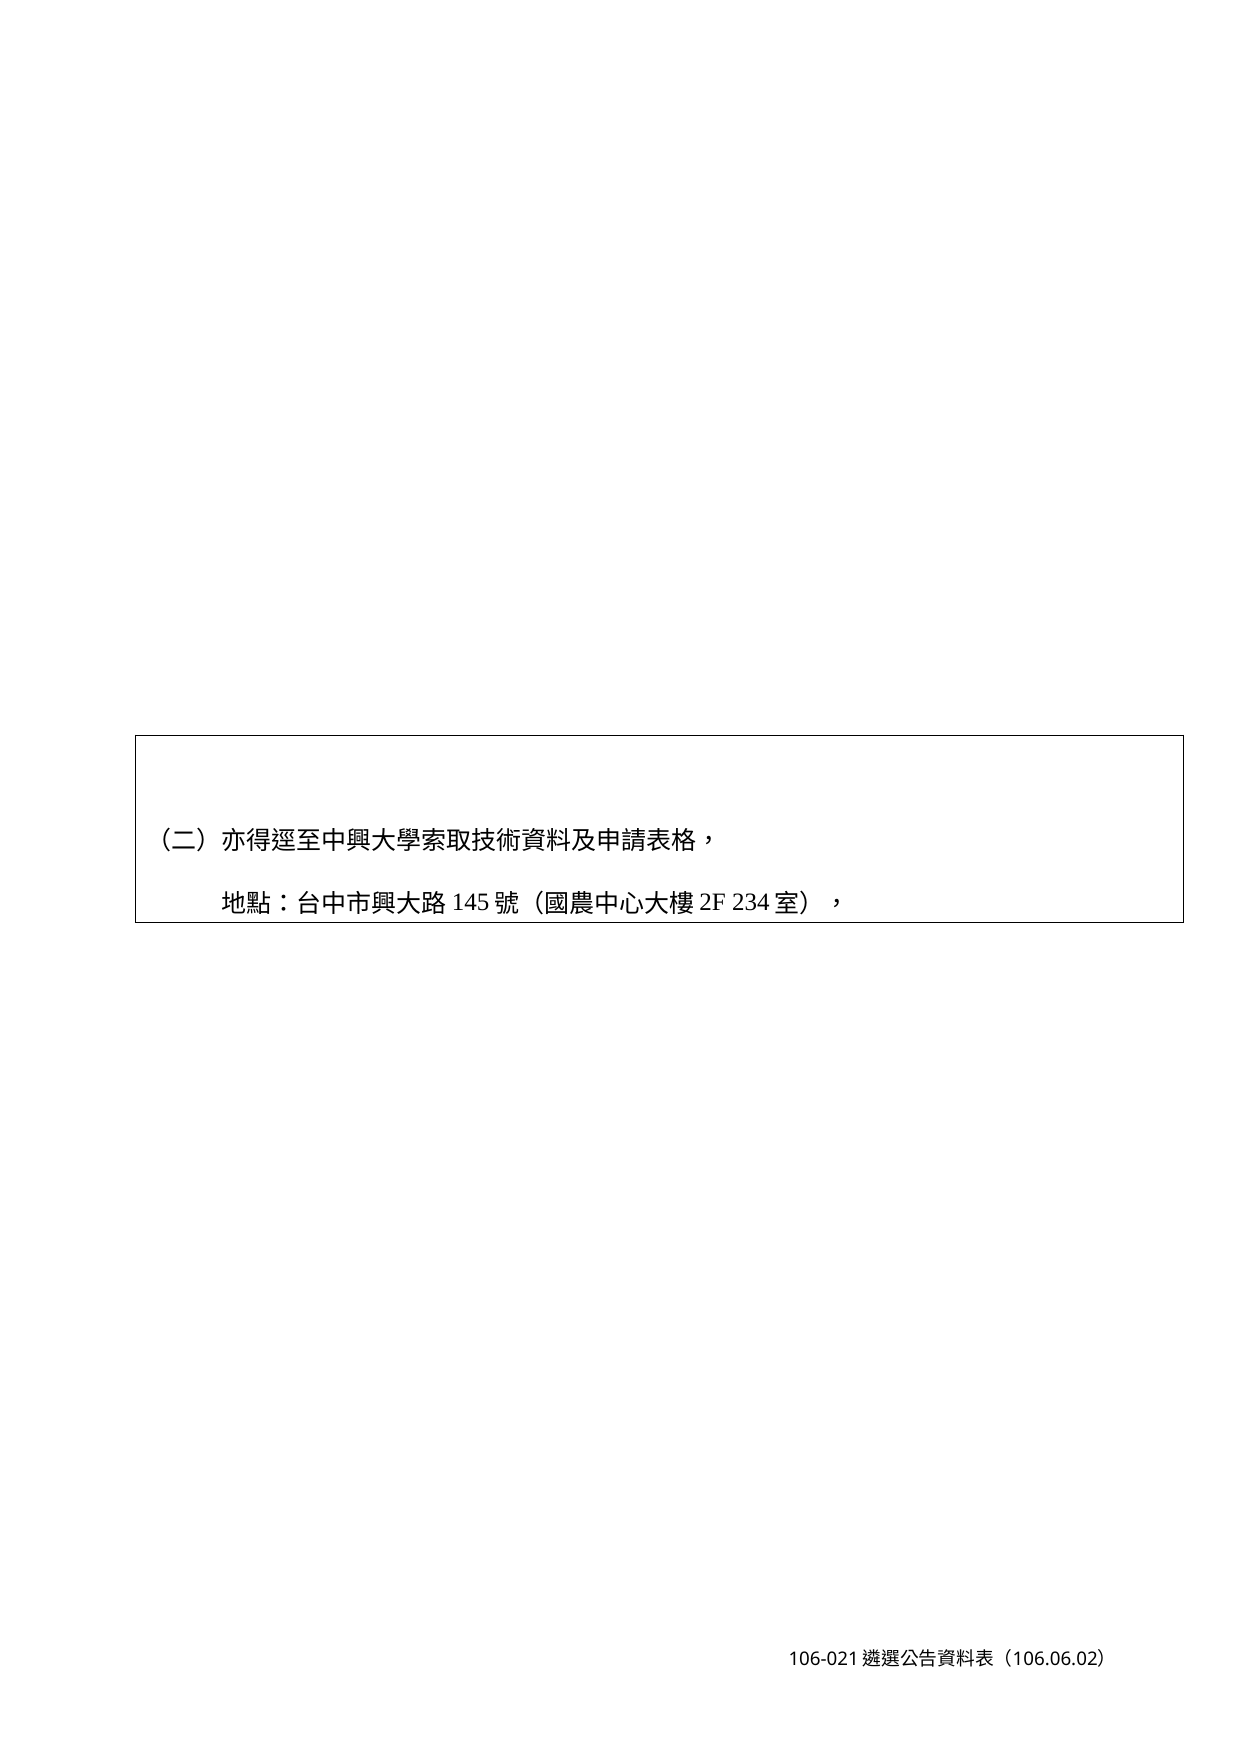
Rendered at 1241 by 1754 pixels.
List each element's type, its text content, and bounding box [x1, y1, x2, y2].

table_cell （二）亦得逕至中興大學索取技術資料及申請表格， 地點：台中市興大路145號（國農中心大樓2F 234室）， [136, 736, 1183, 922]
